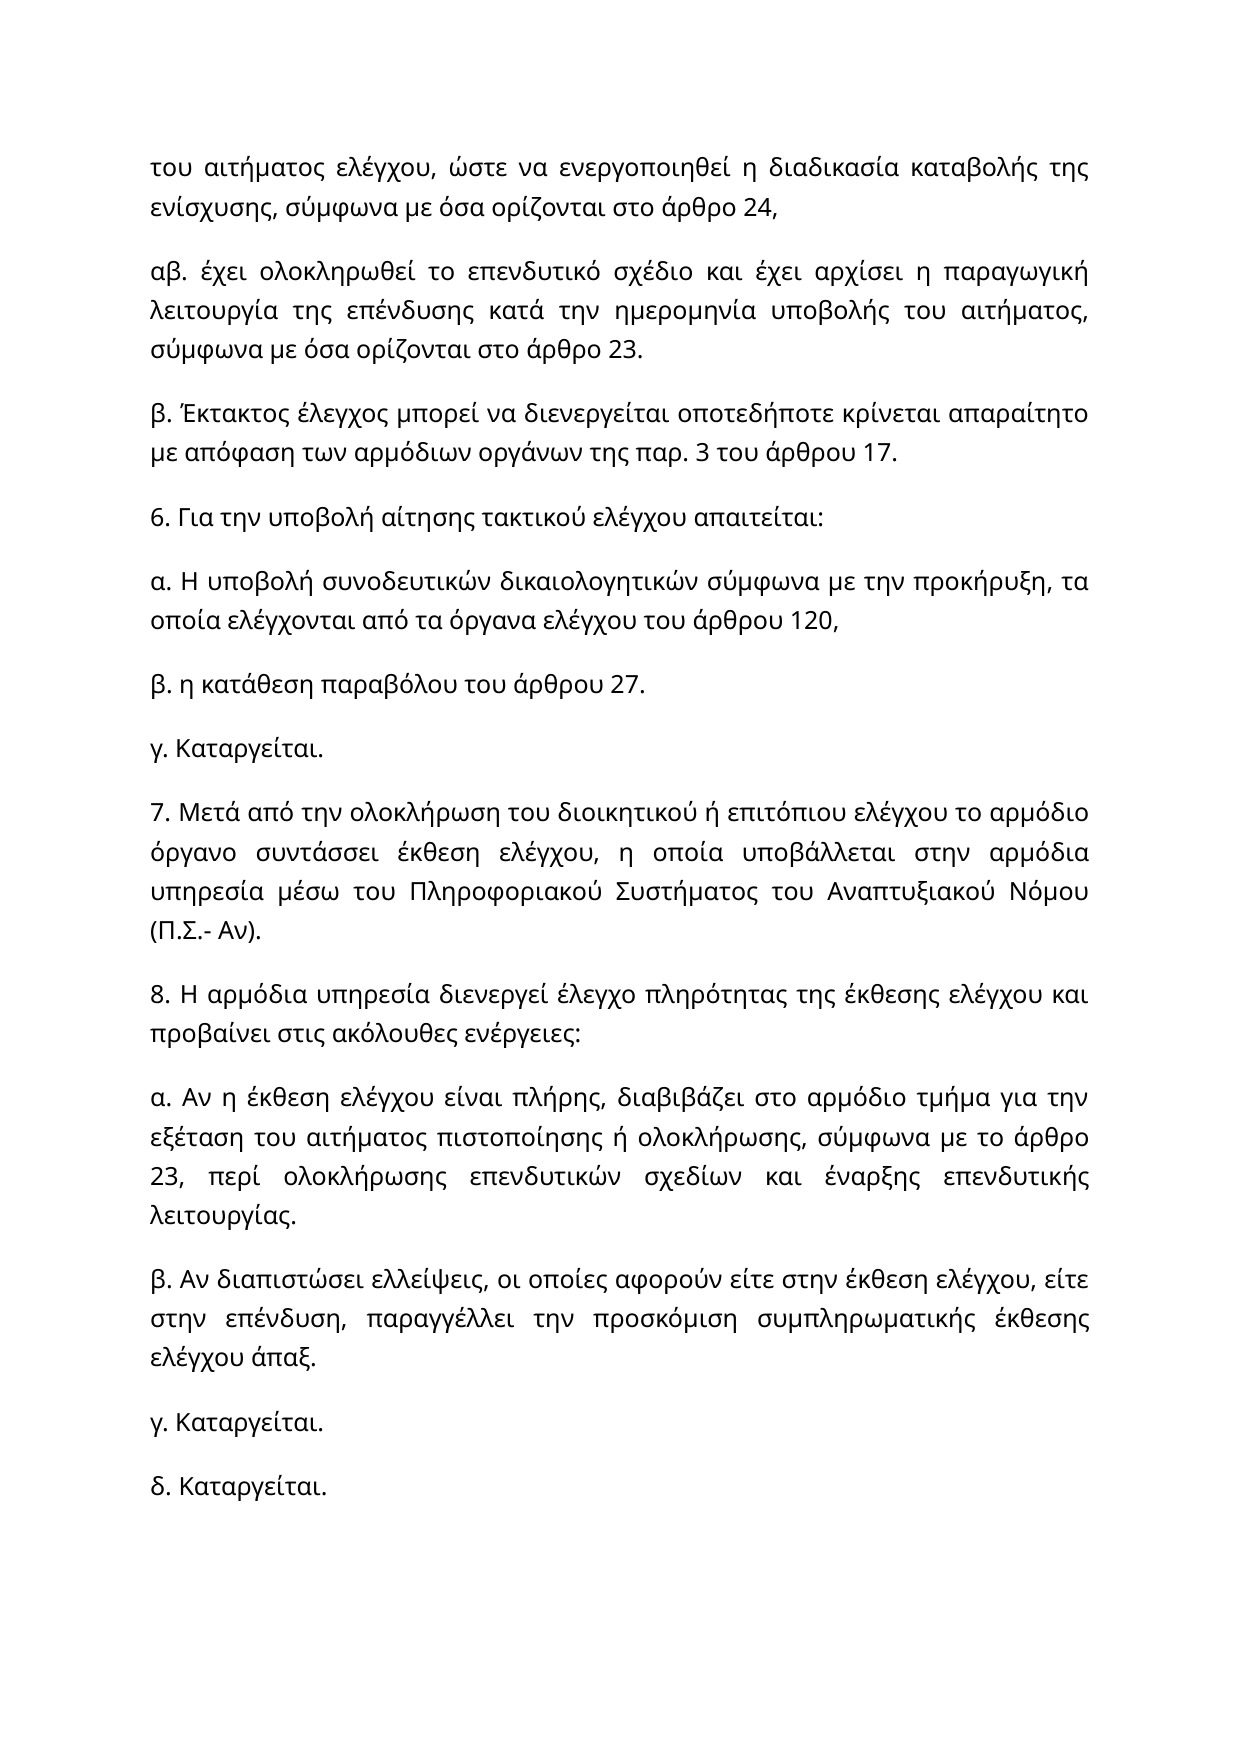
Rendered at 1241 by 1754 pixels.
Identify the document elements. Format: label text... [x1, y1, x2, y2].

text 6. Για την υποβολή αίτησης τακτικού ελέγχου απαιτείται: [150, 499, 1090, 533]
text αβ. έχει ολοκληρωθεί το επενδυτικό σχέδιο και έχει αρχίσει η παραγωγική λειτουργία της επένδυσης κατά την ημερομηνία υποβολής του αιτήματος, σύμφωνα με όσα ορίζονται στο άρθρο 23. [150, 253, 1090, 366]
text 8. Η αρμόδια υπηρεσία διενεργεί έλεγχο πληρότητας της έκθεσης ελέγχου και προβαίνει στις ακόλουθες ενέργειες: [150, 977, 1090, 1050]
text β. Αν διαπιστώσει ελλείψεις, οι οποίες αφορούν είτε στην έκθεση ελέγχου, είτε στην επένδυση, παραγγέλλει την προσκόμιση συμπληρωματικής έκθεσης ελέγχου άπαξ. [150, 1262, 1090, 1374]
text του αιτήματος ελέγχου, ώστε να ενεργοποιηθεί η διαδικασία καταβολής της ενίσχυσης, σύμφωνα με όσα ορίζονται στο άρθρο 24, [150, 150, 1090, 223]
text β. η κατάθεση παραβόλου του άρθρου 27. [150, 667, 1090, 701]
text α. Η υποβολή συνοδευτικών δικαιολογητικών σύμφωνα με την προκήρυξη, τα οποία ελέγχονται από τα όργανα ελέγχου του άρθρου 120, [150, 563, 1090, 637]
text β. Έκτακτος έλεγχος μπορεί να διενεργείται οποτεδήποτε κρίνεται απαραίτητο με απόφαση των αρμόδιων οργάνων της παρ. 3 του άρθρου 17. [150, 396, 1090, 469]
text γ. Καταργείται. [150, 731, 1090, 765]
text γ. Καταργείται. [150, 1404, 1090, 1438]
text δ. Καταργείται. [150, 1468, 1090, 1502]
text α. Αν η έκθεση ελέγχου είναι πλήρης, διαβιβάζει στο αρμόδιο τμήμα για την εξέταση του αιτήματος πιστοποίησης ή ολοκλήρωσης, σύμφωνα με το άρθρο 23, περί ολοκλήρωσης επενδυτικών σχεδίων και έναρξης επενδυτικής λειτουργίας. [150, 1080, 1090, 1232]
text 7. Μετά από την ολοκλήρωση του διοικητικού ή επιτόπιου ελέγχου το αρμόδιο όργανο συντάσσει έκθεση ελέγχου, η οποία υποβάλλεται στην αρμόδια υπηρεσία μέσω του Πληροφοριακού Συστήματος του Αναπτυξιακού Νόμου (Π.Σ.- Αν). [150, 795, 1090, 947]
